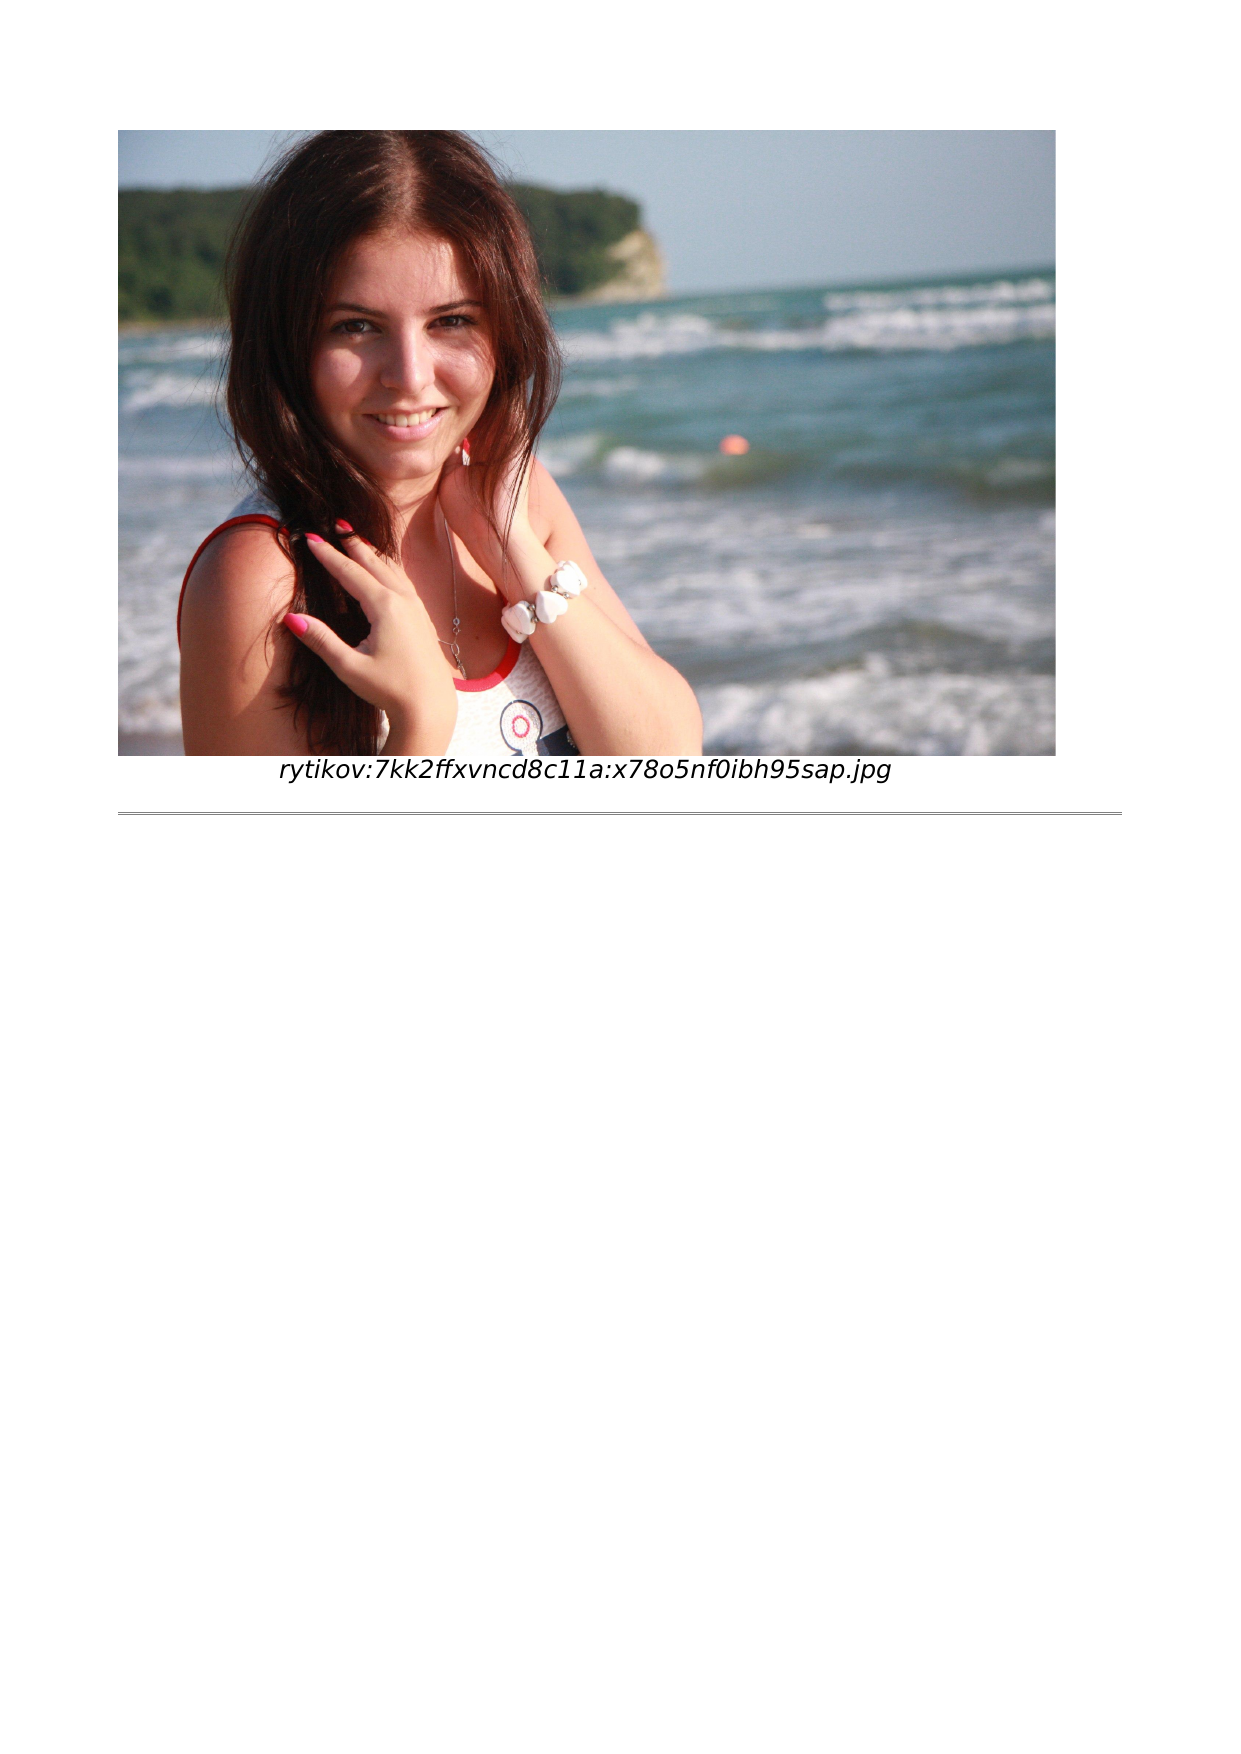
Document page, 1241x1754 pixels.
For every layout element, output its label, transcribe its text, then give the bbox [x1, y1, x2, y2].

text rytikov:7kk2ffxvncd8c11a:x78o5nf0ibh95sap.jpg [118, 756, 1056, 785]
picture [118, 130, 1056, 756]
